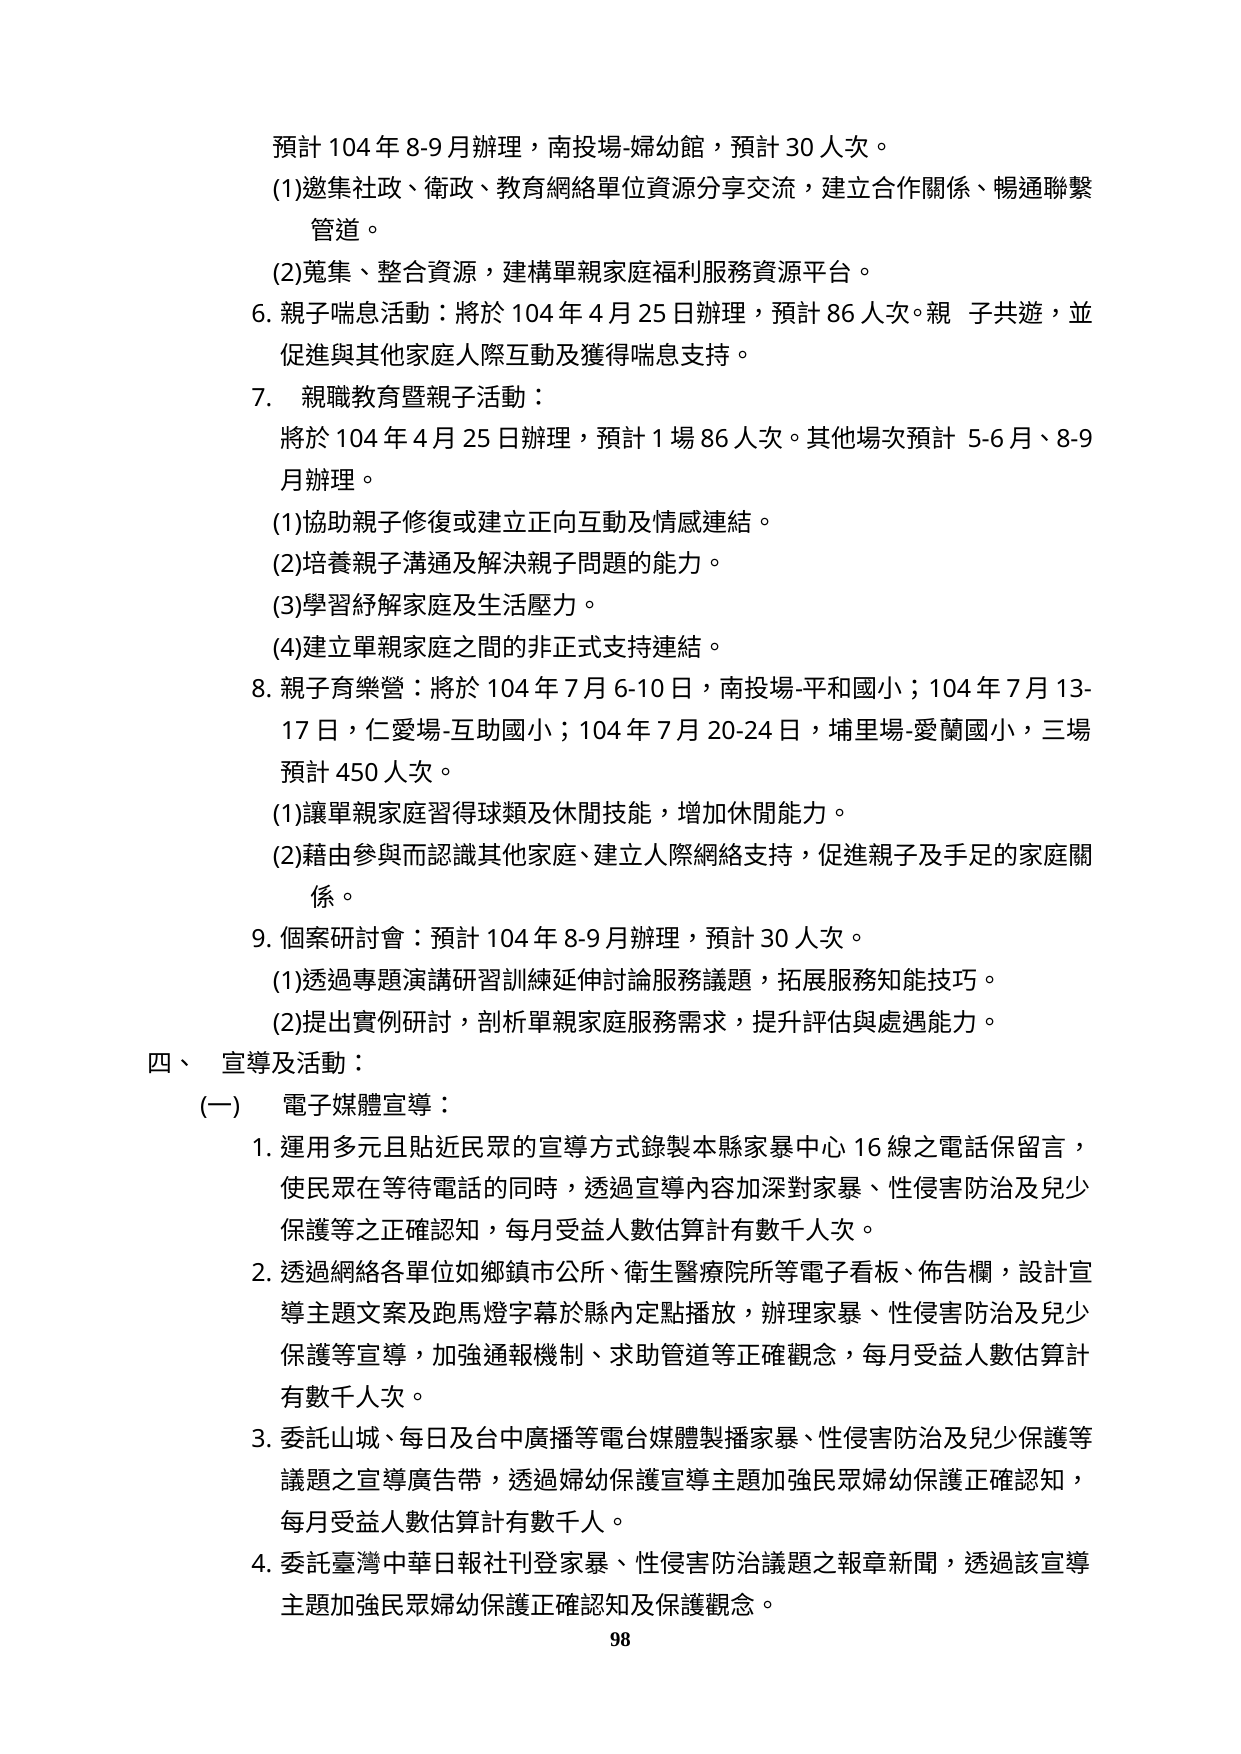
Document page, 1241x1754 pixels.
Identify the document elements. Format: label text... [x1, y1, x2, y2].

text 將於104年4月25日辦理，預計1場86人次。其他場次預計 5-6月、8-9月辦理。 [280, 414, 1093, 498]
text (1)協助親子修復或建立正向互動及情感連結。 [273, 498, 1093, 539]
text (2)提出實例研討，剖析單親家庭服務需求，提升評估與處遇能力。 [273, 998, 1093, 1039]
list 宣導及活動： [148, 1039, 1092, 1081]
list 運用多元且貼近民眾的宣導方式錄製本縣家暴中心16線之電話保留言，使民眾在等待電話的同時，透過宣導內容加深對家暴、性侵害防治及兒少保護等之正確認知，每月受益人數估算計有數千人次。 [251, 1123, 1093, 1248]
list 親職教育暨親子活動： [251, 373, 1093, 414]
list 電子媒體宣導： [200, 1081, 1092, 1123]
text (2)藉由參與而認識其他家庭、建立人際網絡支持，促進親子及手足的家庭關係。 [273, 831, 1093, 914]
text (3)學習紓解家庭及生活壓力。 [273, 581, 1093, 623]
text (4)建立單親家庭之間的非正式支持連結。 [273, 623, 1093, 664]
text (1)讓單親家庭習得球類及休閒技能，增加休閒能力。 [273, 789, 1093, 831]
text 預計104年8-9月辦理，南投場-婦幼館，預計30人次。 [273, 123, 1093, 164]
text (2)培養親子溝通及解決親子問題的能力。 [273, 539, 1093, 581]
list 親子育樂營：將於104年7月6-10日，南投場-平和國小；104年7月13-17日，仁愛場-互助國小；104年7月20-24日，埔里場-愛蘭國小，三場預計450人次。 [251, 664, 1093, 789]
text (2)蒐集、整合資源，建構單親家庭福利服務資源平台。 [273, 248, 1093, 289]
text (1)透過專題演講研習訓練延伸討論服務議題，拓展服務知能技巧。 [273, 956, 1093, 998]
text (1)邀集社政、衛政、教育網絡單位資源分享交流，建立合作關係、暢通聯繫管道。 [273, 164, 1093, 248]
list 委託山城、每日及台中廣播等電台媒體製播家暴、性侵害防治及兒少保護等議題之宣導廣告帶，透過婦幼保護宣導主題加強民眾婦幼保護正確認知，每月受益人數估算計有數千人。 [251, 1414, 1093, 1539]
list 透過網絡各單位如鄉鎮市公所、衛生醫療院所等電子看板、佈告欄，設計宣導主題文案及跑馬燈字幕於縣內定點播放，辦理家暴、性侵害防治及兒少保護等宣導，加強通報機制、求助管道等正確觀念，每月受益人數估算計有數千人次。 [251, 1248, 1093, 1414]
list 個案研討會：預計104年8-9月辦理，預計30人次。 [251, 914, 1093, 956]
list 親子喘息活動：將於104年4月25日辦理，預計86人次。親 子共遊，並促進與其他家庭人際互動及獲得喘息支持。 [251, 289, 1093, 373]
list 委託臺灣中華日報社刊登家暴、性侵害防治議題之報章新聞，透過該宣導主題加強民眾婦幼保護正確認知及保護觀念。 [251, 1539, 1093, 1623]
